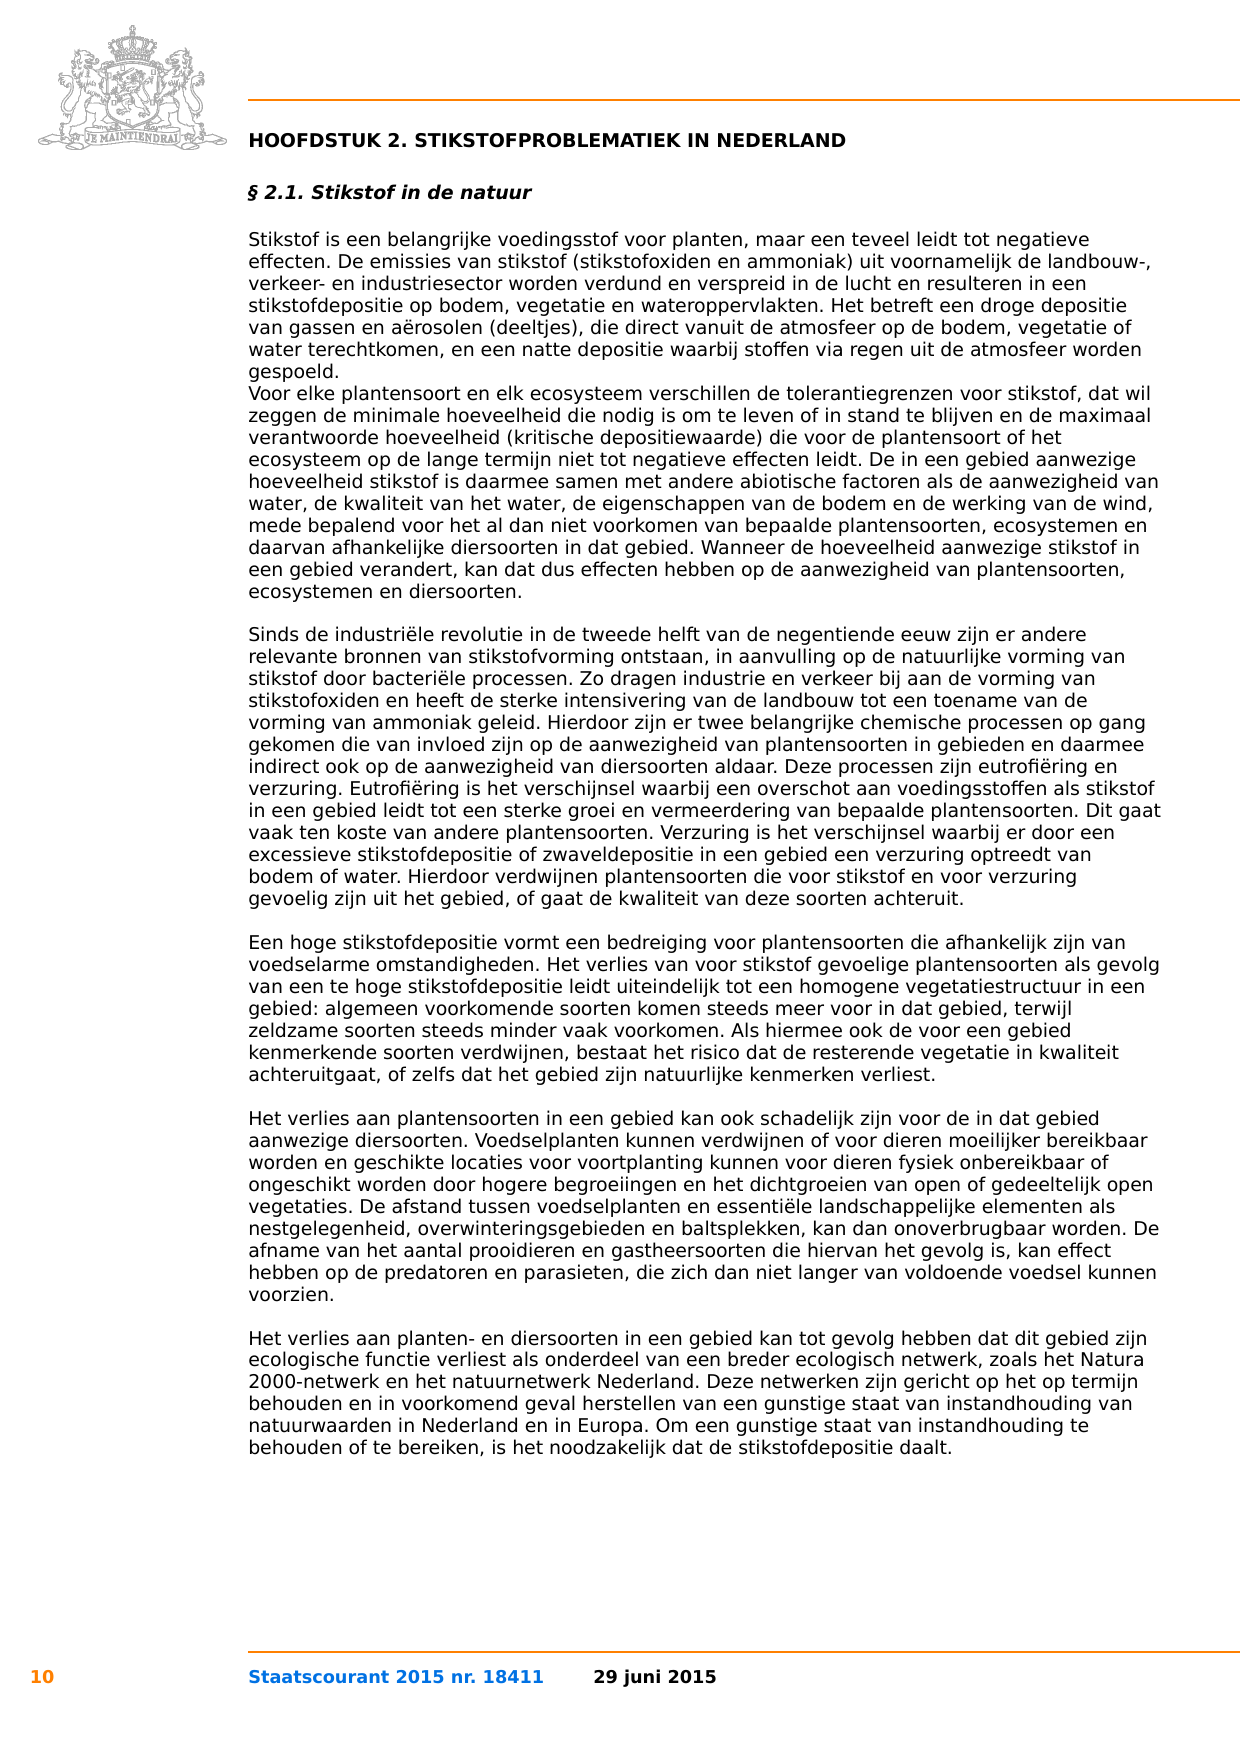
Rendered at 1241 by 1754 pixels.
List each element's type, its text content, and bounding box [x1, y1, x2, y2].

text Voor elke plantensoort en elk ecosysteem verschillen de tolerantiegrenzen voor stikstof, dat wil zeggen de minimale hoeveelheid die nodig is om te leven of in stand te blijven en de maximaal verantwoorde hoeveelheid (kritische depositiewaarde) die voor de plantensoort of het ecosysteem op de lange termijn niet tot negatieve effecten leidt. De in een gebied aanwezige hoeveelheid stikstof is daarmee samen met andere abiotische factoren als de aanwezigheid van water, de kwaliteit van het water, de eigenschappen van de bodem en de werking van de wind, mede bepalend voor het al dan niet voorkomen van bepaalde plantensoorten, ecosystemen en daarvan afhankelijke diersoorten in dat gebied. Wanneer de hoeveelheid aanwezige stikstof in een gebied verandert, kan dat dus effecten hebben op de aanwezigheid van plantensoorten, ecosystemen en diersoorten. [248, 383, 1163, 602]
text Stikstof is een belangrijke voedingsstof voor planten, maar een teveel leidt tot negatieve effecten. De emissies van stikstof (stikstofoxiden en ammoniak) uit voornamelijk de landbouw-, verkeer- en industriesector worden verdund en verspreid in de lucht en resulteren in een stikstofdepositie op bodem, vegetatie en wateroppervlakten. Het betreft een droge depositie van gassen en aërosolen (deeltjes), die direct vanuit de atmosfeer op de bodem, vegetatie of water terechtkomen, en een natte depositie waarbij stoffen via regen uit de atmosfeer worden gespoeld. [248, 229, 1163, 383]
subtitle HOOFDSTUK 2. STIKSTOFPROBLEMATIEK IN NEDERLAND [248, 130, 1163, 152]
text Sinds de industriële revolutie in de tweede helft van de negentiende eeuw zijn er andere relevante bronnen van stikstofvorming ontstaan, in aanvulling op de natuurlijke vorming van stikstof door bacteriële processen. Zo dragen industrie en verkeer bij aan de vorming van stikstofoxiden en heeft de sterke intensivering van de landbouw tot een toename van de vorming van ammoniak geleid. Hierdoor zijn er twee belangrijke chemische processen op gang gekomen die van invloed zijn op de aanwezigheid van plantensoorten in gebieden en daarmee indirect ook op de aanwezigheid van diersoorten aldaar. Deze processen zijn eutrofiëring en verzuring. Eutrofiëring is het verschijnsel waarbij een overschot aan voedingsstoffen als stikstof in een gebied leidt tot een sterke groei en vermeerdering van bepaalde plantensoorten. Dit gaat vaak ten koste van andere plantensoorten. Verzuring is het verschijnsel waarbij er door een excessieve stikstofdepositie of zwaveldepositie in een gebied een verzuring optreedt van bodem of water. Hierdoor verdwijnen plantensoorten die voor stikstof en voor verzuring gevoelig zijn uit het gebied, of gaat de kwaliteit van deze soorten achteruit. [248, 624, 1163, 910]
text Het verlies aan plantensoorten in een gebied kan ook schadelijk zijn voor de in dat gebied aanwezige diersoorten. Voedselplanten kunnen verdwijnen of voor dieren moeilijker bereikbaar worden en geschikte locaties voor voortplanting kunnen voor dieren fysiek onbereikbaar of ongeschikt worden door hogere begroeiingen en het dichtgroeien van open of gedeeltelijk open vegetaties. De afstand tussen voedselplanten en essentiële landschappelijke elementen als nestgelegenheid, overwinteringsgebieden en baltsplekken, kan dan onoverbrugbaar worden. De afname van het aantal prooidieren en gastheersoorten die hiervan het gevolg is, kan effect hebben op de predatoren en parasieten, die zich dan niet langer van voldoende voedsel kunnen voorzien. [248, 1108, 1163, 1306]
text Het verlies aan planten- en diersoorten in een gebied kan tot gevolg hebben dat dit gebied zijn ecologische functie verliest als onderdeel van een breder ecologisch netwerk, zoals het Natura 2000-netwerk en het natuurnetwerk Nederland. Deze netwerken zijn gericht op het op termijn behouden en in voorkomend geval herstellen van een gunstige staat van instandhouding van natuurwaarden in Nederland en in Europa. Om een gunstige staat van instandhouding te behouden of te bereiken, is het noodzakelijk dat de stikstofdepositie daalt. [248, 1327, 1163, 1459]
picture [38, 25, 227, 150]
text Een hoge stikstofdepositie vormt een bedreiging voor plantensoorten die afhankelijk zijn van voedselarme omstandigheden. Het verlies van voor stikstof gevoelige plantensoorten als gevolg van een te hoge stikstofdepositie leidt uiteindelijk tot een homogene vegetatiestructuur in een gebied: algemeen voorkomende soorten komen steeds meer voor in dat gebied, terwijl zeldzame soorten steeds minder vaak voorkomen. Als hiermee ook de voor een gebied kenmerkende soorten verdwijnen, bestaat het risico dat de resterende vegetatie in kwaliteit achteruitgaat, of zelfs dat het gebied zijn natuurlijke kenmerken verliest. [248, 932, 1163, 1086]
subtitle § 2.1. Stikstof in de natuur [248, 182, 1163, 204]
